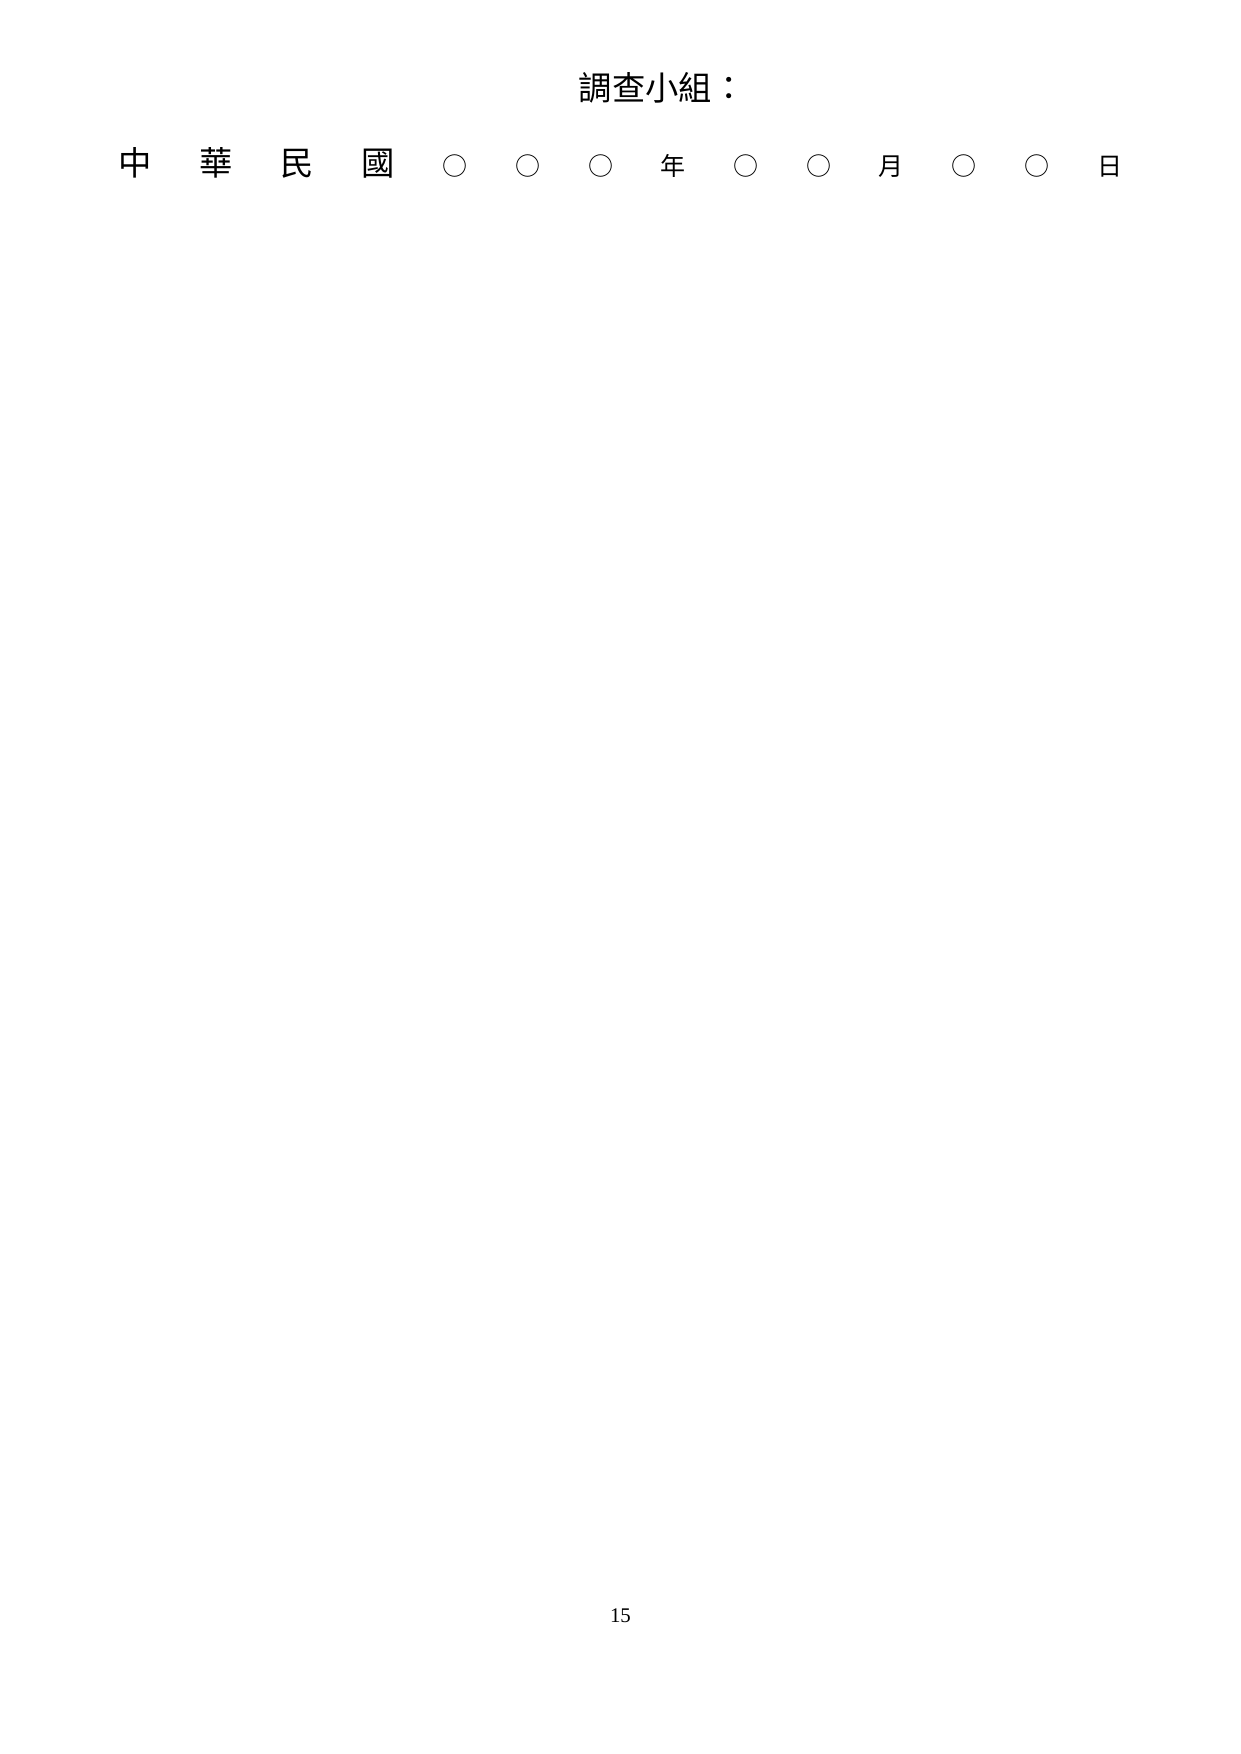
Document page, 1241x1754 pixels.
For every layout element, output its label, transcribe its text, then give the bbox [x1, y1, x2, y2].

text 調查小組： [118, 48, 989, 123]
text 中華民國○○○年○○月○○日 [118, 123, 1122, 198]
